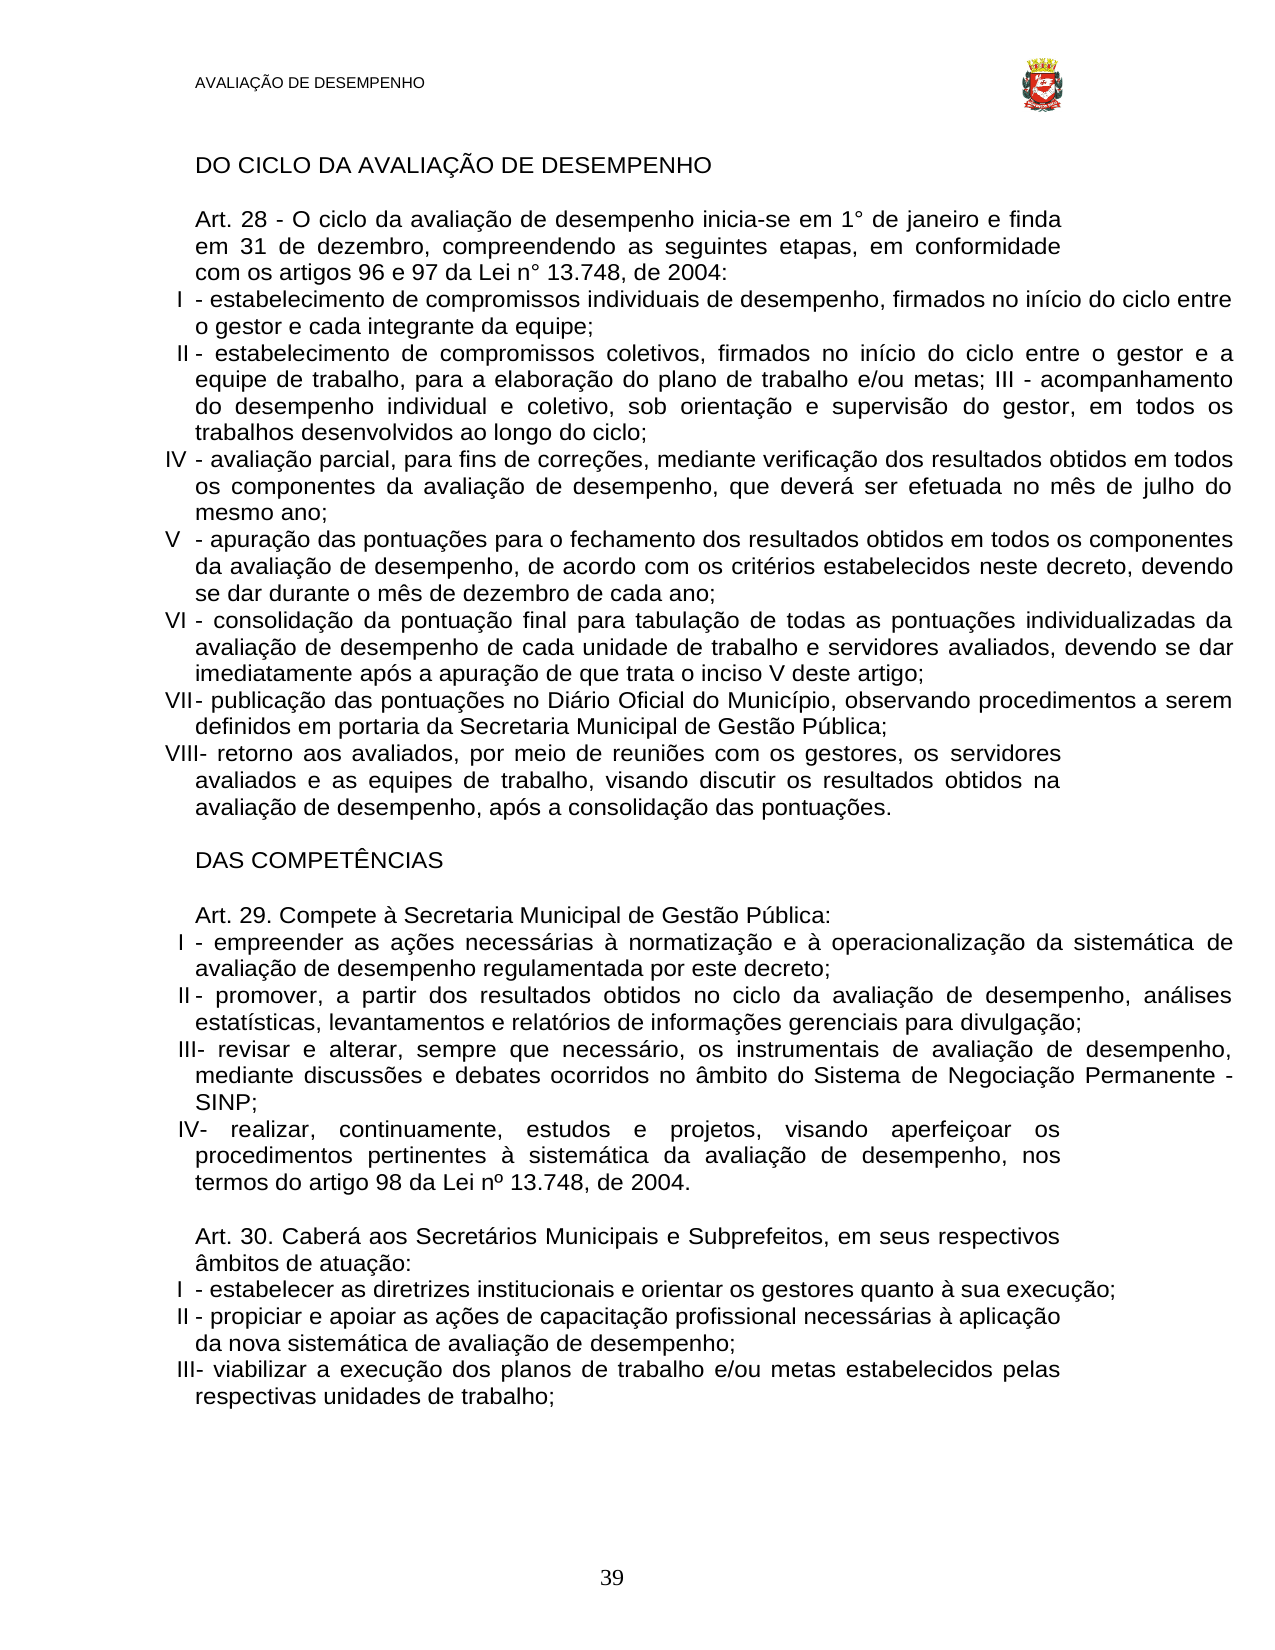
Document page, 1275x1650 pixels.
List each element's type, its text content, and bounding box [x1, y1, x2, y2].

list - apuração das pontuações para o fechamento dos resultados obtidos em todos os componentes da avaliação de desempenho, de acordo com os critérios estabelecidos neste decreto, devendo se dar durante o mês de dezembro de cada ano; [165, 526, 1233, 606]
list - avaliação parcial, para fins de correções, mediante verificação dos resultados obtidos em todos os componentes da avaliação de desempenho, que deverá ser efetuada no mês de julho do mesmo ano; [165, 446, 1233, 526]
list - realizar, continuamente, estudos e projetos, visando aperfeiçoar os procedimentos pertinentes à sistemática da avaliação de desempenho, nos termos do artigo 98 da Lei nº 13.748, de 2004. [178, 1116, 1061, 1195]
list - viabilizar a execução dos planos de trabalho e/ou metas estabelecidos pelas respectivas unidades de trabalho; [176, 1356, 1061, 1409]
list - retorno aos avaliados, por meio de reuniões com os gestores, os servidores avaliados e as equipes de trabalho, visando discutir os resultados obtidos na avaliação de desempenho, após a consolidação das pontuações. [165, 740, 1061, 820]
list - revisar e alterar, sempre que necessário, os instrumentais de avaliação de desempenho, mediante discussões e debates ocorridos no âmbito do Sistema de Negociação Permanente - SINP; [178, 1036, 1233, 1115]
list - promover, a partir dos resultados obtidos no ciclo da avaliação de desempenho, análises estatísticas, levantamentos e relatórios de informações gerenciais para divulgação; [178, 982, 1233, 1035]
list - propiciar e apoiar as ações de capacitação profissional necessárias à aplicação da nova sistemática de avaliação de desempenho; [176, 1303, 1061, 1356]
text DAS COMPETÊNCIAS [195, 847, 1233, 874]
list - estabelecer as diretrizes institucionais e orientar os gestores quanto à sua execução; [176, 1276, 1233, 1303]
text Art. 29. Compete à Secretaria Municipal de Gestão Pública: [195, 902, 1233, 928]
list - estabelecimento de compromissos coletivos, firmados no início do ciclo entre o gestor e a equipe de trabalho, para a elaboração do plano de trabalho e/ou metas; III - acompanhamento do desempenho individual e coletivo, sob orientação e supervisão do gestor, em todos os trabalhos desenvolvidos ao longo do ciclo; [176, 340, 1233, 446]
text DO CICLO DA AVALIAÇÃO DE DESEMPENHO [195, 152, 1233, 178]
text Art. 30. Caberá aos Secretários Municipais e Subprefeitos, em seus respectivos âmbitos de atuação: [195, 1223, 1061, 1276]
list - publicação das pontuações no Diário Oficial do Município, observando procedimentos a serem definidos em portaria da Secretaria Municipal de Gestão Pública; [165, 687, 1233, 739]
list - empreender as ações necessárias à normatização e à operacionalização da sistemática de avaliação de desempenho regulamentada por este decreto; [178, 928, 1233, 981]
list - consolidação da pontuação final para tabulação de todas as pontuações individualizadas da avaliação de desempenho de cada unidade de trabalho e servidores avaliados, devendo se dar imediatamente após a apuração de que trata o inciso V deste artigo; [165, 607, 1233, 686]
text Art. 28 - O ciclo da avaliação de desempenho inicia-se em 1° de janeiro e finda em 31 de dezembro, compreendendo as seguintes etapas, em conformidade com os artigos 96 e 97 da Lei n° 13.748, de 2004: [195, 206, 1061, 286]
list - estabelecimento de compromissos individuais de desempenho, firmados no início do ciclo entre o gestor e cada integrante da equipe; [176, 286, 1233, 339]
